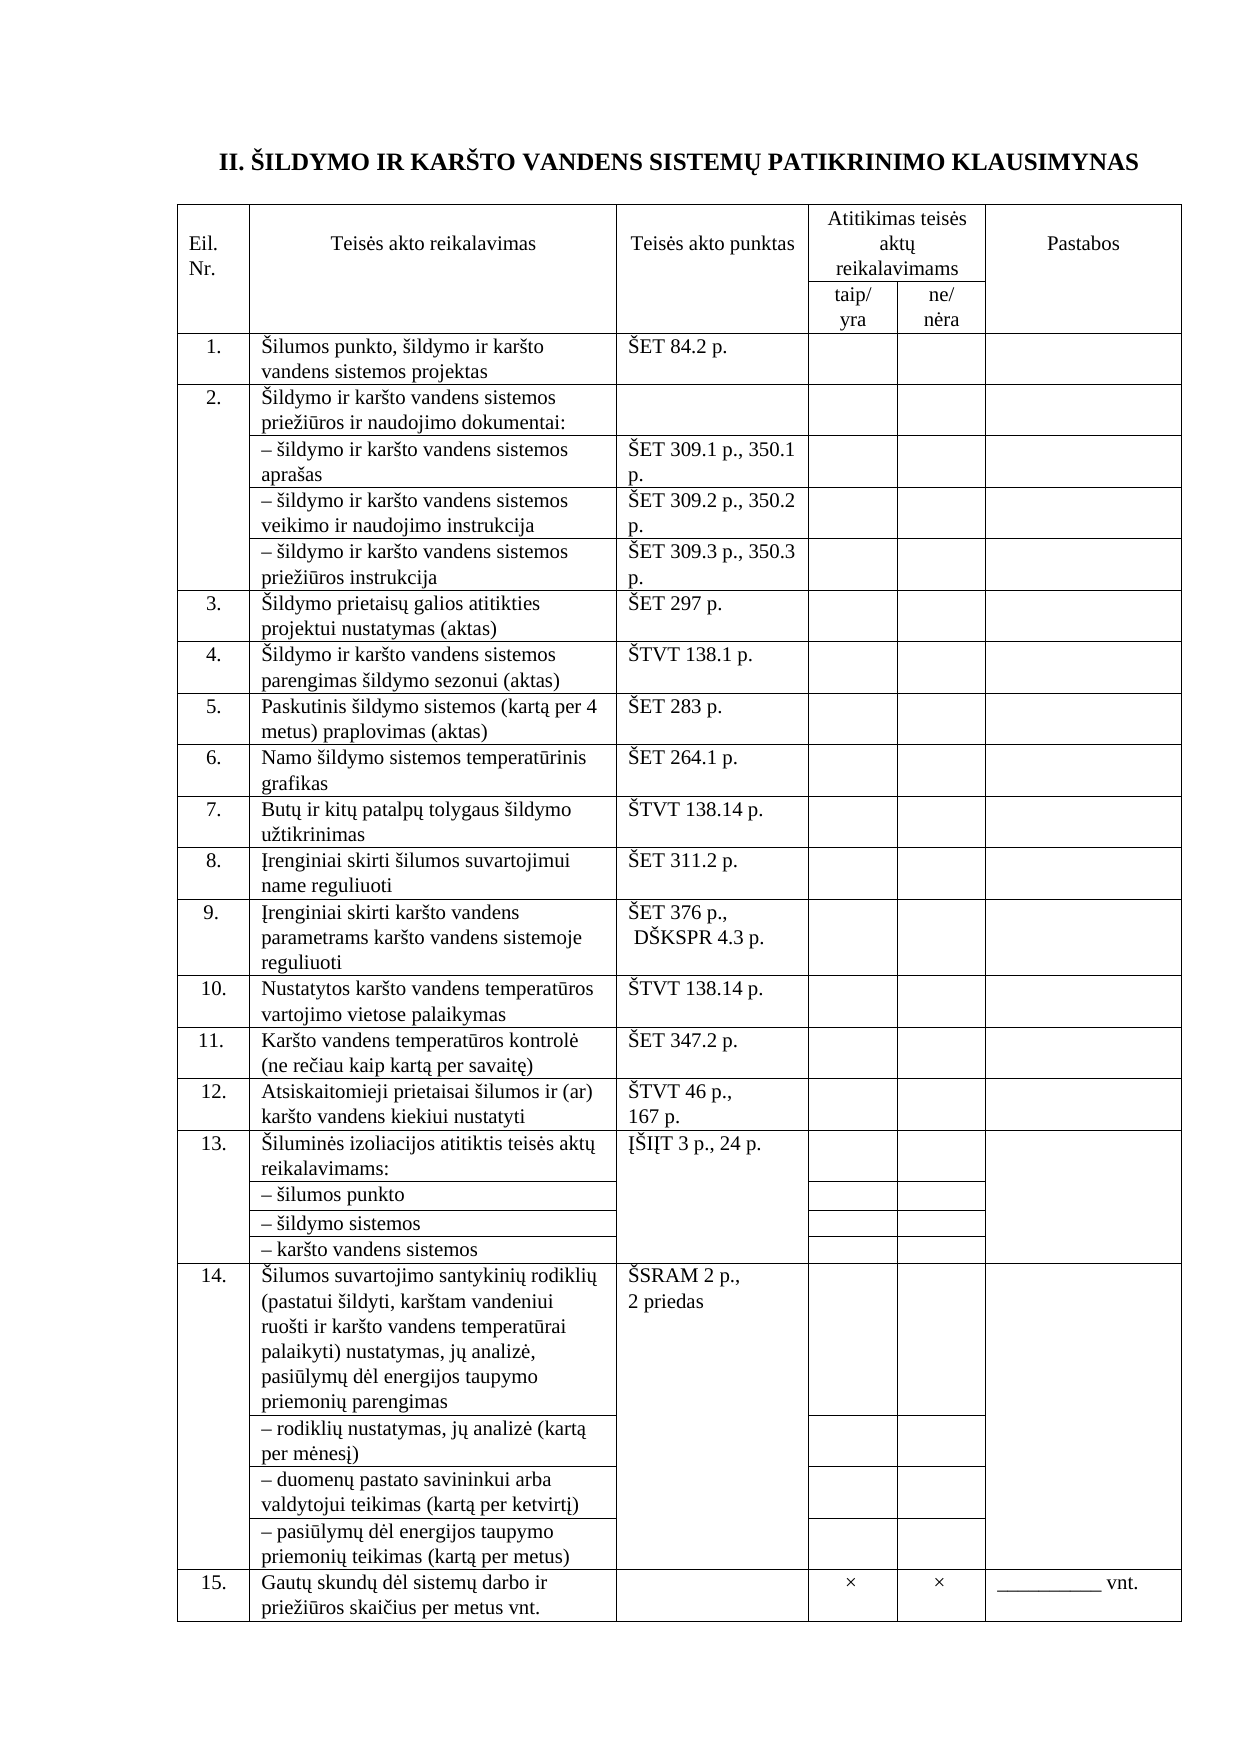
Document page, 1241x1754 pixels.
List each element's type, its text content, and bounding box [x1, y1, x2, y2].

table_cell Šiluminės izoliacijos atitiktis teisės aktų reikalavimams: [250, 1131, 616, 1181]
table_cell 3. [178, 591, 249, 641]
table_cell Namo šildymo sistemos temperatūrinis grafikas [250, 745, 616, 796]
table_cell – šildymo ir karšto vandens sistemos aprašas [250, 436, 616, 487]
table_cell 6. [178, 745, 249, 796]
table_cell – šildymo ir karšto vandens sistemos veikimo ir naudojimo instrukcija [250, 488, 616, 538]
table_cell [809, 797, 897, 847]
table_cell [986, 385, 1181, 435]
table_cell [898, 1028, 985, 1078]
table_cell 4. [178, 642, 249, 693]
table_cell × [809, 1570, 897, 1621]
table_cell [898, 694, 985, 744]
table_cell [898, 1416, 985, 1466]
table_cell [986, 642, 1181, 693]
table_cell ŠTVT 138.14 p. [617, 797, 808, 847]
table_cell 10. [178, 976, 249, 1027]
table_cell __________ vnt. [986, 1570, 1181, 1621]
table_cell ŠTVT 46 p., 167 p. [617, 1079, 808, 1129]
table_cell – karšto vandens sistemos [250, 1237, 616, 1262]
table_cell [809, 1211, 897, 1236]
table_cell ŠET 347.2 p. [617, 1028, 808, 1078]
table_cell [809, 900, 897, 975]
table_cell [986, 488, 1181, 538]
table_cell Butų ir kitų patalpų tolygaus šildymo užtikrinimas [250, 797, 616, 847]
table_cell – duomenų pastato savininkui arba valdytojui teikimas (kartą per ketvirtį) [250, 1467, 616, 1518]
table_cell ŠET 309.2 p., 350.2 p. [617, 488, 808, 538]
table_cell [986, 1079, 1181, 1129]
table_cell 9. [178, 900, 249, 975]
table_cell [809, 334, 897, 384]
table_cell [986, 797, 1181, 847]
table_cell [809, 1182, 897, 1210]
table_cell ŠET 283 p. [617, 694, 808, 744]
table_cell [898, 848, 985, 898]
table_header Atitikimas teisės aktų reikalavimams [809, 205, 985, 281]
table_cell 11. [178, 1028, 249, 1078]
table_cell [898, 334, 985, 384]
table_cell ŠET 309.3 p., 350.3 p. [617, 539, 808, 590]
table_cell ŠET 309.1 p., 350.1 p. [617, 436, 808, 487]
table_cell 7. [178, 797, 249, 847]
table_cell [809, 488, 897, 538]
table_cell – šildymo sistemos [250, 1211, 616, 1236]
table_cell [898, 1182, 985, 1210]
table_cell ŠET 297 p. [617, 591, 808, 641]
table_cell [809, 539, 897, 590]
table_cell – pasiūlymų dėl energijos taupymo priemonių teikimas (kartą per metus) [250, 1519, 616, 1569]
table_cell [986, 900, 1181, 975]
table_cell [898, 1211, 985, 1236]
table_cell [809, 1416, 897, 1466]
table_cell 5. [178, 694, 249, 744]
table_cell [898, 1237, 985, 1262]
table_cell Gautų skundų dėl sistemų darbo ir priežiūros skaičius per metus vnt. [250, 1570, 616, 1621]
table_cell Atsiskaitomieji prietaisai šilumos ir (ar) karšto vandens kiekiui nustatyti [250, 1079, 616, 1129]
table_cell [898, 1131, 985, 1181]
table_cell 14. [178, 1264, 249, 1569]
table_cell 15. [178, 1570, 249, 1621]
table_cell [898, 797, 985, 847]
table_cell Karšto vandens temperatūros kontrolė (ne rečiau kaip kartą per savaitę) [250, 1028, 616, 1078]
table_cell Šildymo prietaisų galios atitikties projektui nustatymas (aktas) [250, 591, 616, 641]
table_cell [986, 1264, 1181, 1569]
table_cell [986, 694, 1181, 744]
table_cell Nustatytos karšto vandens temperatūros vartojimo vietose palaikymas [250, 976, 616, 1027]
table_cell [898, 539, 985, 590]
table_cell [986, 848, 1181, 898]
table_cell – rodiklių nustatymas, jų analizė (kartą per mėnesį) [250, 1416, 616, 1466]
table_header Teisės akto reikalavimas [250, 205, 616, 332]
table_cell Šilumos punkto, šildymo ir karšto vandens sistemos projektas [250, 334, 616, 384]
table_cell [809, 848, 897, 898]
table_cell [617, 385, 808, 435]
table_header Teisės akto punktas [617, 205, 808, 332]
table_cell [898, 1079, 985, 1129]
table_cell [617, 1570, 808, 1621]
table_cell Paskutinis šildymo sistemos (kartą per 4 metus) praplovimas (aktas) [250, 694, 616, 744]
table_cell [986, 976, 1181, 1027]
table_cell [898, 1264, 985, 1415]
table_cell [898, 591, 985, 641]
table_cell [809, 1028, 897, 1078]
table_cell 8. [178, 848, 249, 898]
table_cell [898, 745, 985, 796]
text II. ŠILDYMO IR KARŠTO VANDENS SISTEMŲ PATIKRINIMO KLAUSIMYNAS [177, 147, 1181, 176]
table_cell – šildymo ir karšto vandens sistemos priežiūros instrukcija [250, 539, 616, 590]
table_cell [809, 642, 897, 693]
table_cell [809, 1467, 897, 1518]
table_cell [986, 539, 1181, 590]
table_cell [986, 1028, 1181, 1078]
table_cell [809, 1131, 897, 1181]
table_cell [809, 385, 897, 435]
table_cell [809, 1264, 897, 1415]
table_cell – šilumos punkto [250, 1182, 616, 1210]
table_cell 2. [178, 385, 249, 590]
table_cell [898, 385, 985, 435]
table_cell 12. [178, 1079, 249, 1129]
table_cell Įrenginiai skirti karšto vandens parametrams karšto vandens sistemoje reguliuoti [250, 900, 616, 975]
table_cell ŠSRAM 2 p., 2 priedas [617, 1264, 808, 1569]
table_cell [986, 334, 1181, 384]
table_cell [898, 976, 985, 1027]
table_cell ĮŠIĮT 3 p., 24 p. [617, 1131, 808, 1262]
table_cell [809, 745, 897, 796]
table_cell [809, 1079, 897, 1129]
table_cell Šildymo ir karšto vandens sistemos parengimas šildymo sezonui (aktas) [250, 642, 616, 693]
table_cell [986, 745, 1181, 796]
table_cell [898, 436, 985, 487]
table_cell [809, 591, 897, 641]
table_cell Šildymo ir karšto vandens sistemos priežiūros ir naudojimo dokumentai: [250, 385, 616, 435]
table_cell × [898, 1570, 985, 1621]
table_cell ŠET 264.1 p. [617, 745, 808, 796]
table_cell ŠET 311.2 p. [617, 848, 808, 898]
table_cell [898, 642, 985, 693]
table_cell [809, 976, 897, 1027]
table_cell [809, 436, 897, 487]
table_header Eil. Nr. [178, 205, 249, 332]
table_cell ŠET 84.2 p. [617, 334, 808, 384]
table_cell [986, 591, 1181, 641]
table_cell [809, 694, 897, 744]
table_cell ŠTVT 138.14 p. [617, 976, 808, 1027]
table_cell [898, 1519, 985, 1569]
table_cell ne/ nėra [898, 282, 985, 332]
table_cell 1. [178, 334, 249, 384]
table_cell ŠTVT 138.1 p. [617, 642, 808, 693]
table_cell ŠET 376 p., DŠKSPR 4.3 p. [617, 900, 808, 975]
table_cell [809, 1519, 897, 1569]
table_cell [809, 1237, 897, 1262]
table_cell 13. [178, 1131, 249, 1262]
table_header Pastabos [986, 205, 1181, 332]
table_cell [986, 1131, 1181, 1262]
table_cell Šilumos suvartojimo santykinių rodiklių (pastatui šildyti, karštam vandeniui ruošti ir karšto vandens temperatūrai palaikyti) nustatymas, jų analizė, pasiūlymų dėl energijos taupymo priemonių parengimas [250, 1264, 616, 1415]
table_cell [986, 436, 1181, 487]
table_cell taip/ yra [809, 282, 897, 332]
table_cell [898, 1467, 985, 1518]
table_cell [898, 900, 985, 975]
table_cell [898, 488, 985, 538]
table_cell Įrenginiai skirti šilumos suvartojimui name reguliuoti [250, 848, 616, 898]
